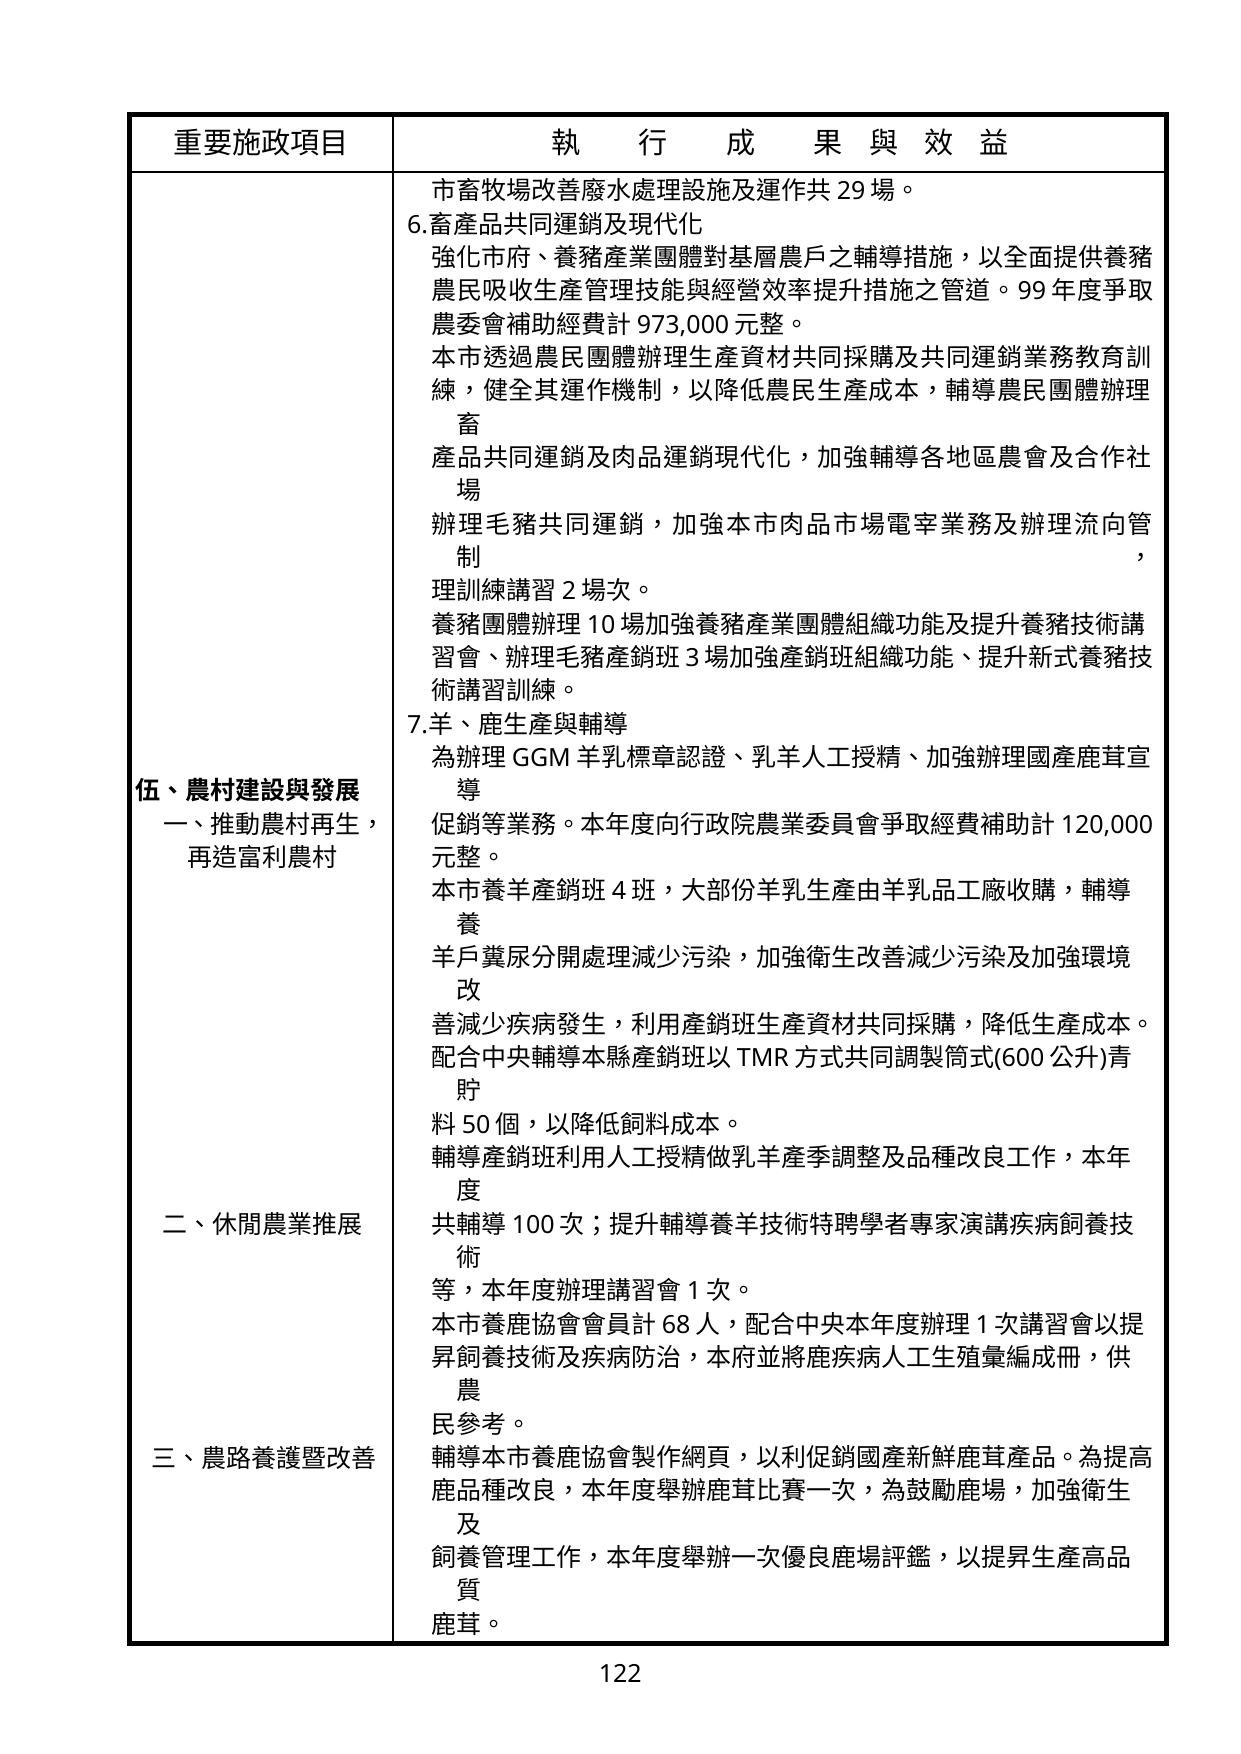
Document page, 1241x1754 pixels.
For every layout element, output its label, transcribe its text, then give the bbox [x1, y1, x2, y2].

table_cell 市畜牧場改善廢水處理設施及運作共29場。 6.畜產品共同運銷及現代化 強化市府、養豬產業團體對基層農戶之輔導措施，以全面提供養豬 農民吸收生產管理技能與經營效率提升措施之管道。99年度爭取 農委會補助經費計973,000元整。 本市透過農民團體辦理生產資材共同採購及共同運銷業務教育訓 練，健全其運作機制，以降低農民生產成本，輔導農民團體辦理畜 產品共同運銷及肉品運銷現代化，加強輔導各地區農會及合作社場 辦理毛豬共同運銷，加強本市肉品市場電宰業務及辦理流向管制， 理訓練講習2場次。 養豬團體辦理10場加強養豬產業團體組織功能及提升養豬技術講 習會、辦理毛豬產銷班3場加強產銷班組織功能、提升新式養豬技 術講習訓練。 7.羊、鹿生產與輔導 為辦理GGM羊乳標章認證、乳羊人工授精、加強辦理國產鹿茸宣導 促銷等業務。本年度向行政院農業委員會爭取經費補助計120,000 元整。 本市養羊產銷班4班，大部份羊乳生產由羊乳品工廠收購，輔導養 羊戶糞尿分開處理減少污染，加強衛生改善減少污染及加強環境改 善減少疾病發生，利用產銷班生產資材共同採購，降低生產成本。 配合中央輔導本縣產銷班以TMR方式共同調製筒式(600公升)青貯 料50個，以降低飼料成本。 輔導產銷班利用人工授精做乳羊產季調整及品種改良工作，本年度 共輔導100次；提升輔導養羊技術特聘學者專家演講疾病飼養技術 等，本年度辦理講習會1次。 本市養鹿協會會員計68人，配合中央本年度辦理1次講習會以提 昇飼養技術及疾病防治，本府並將鹿疾病人工生殖彙編成冊，供農 民參考。 輔導本市養鹿協會製作網頁，以利促銷國產新鮮鹿茸產品。為提高 鹿品種改良，本年度舉辦鹿茸比賽一次，為鼓勵鹿場，加強衛生及 飼養管理工作，本年度舉辦一次優良鹿場評鑑，以提昇生產高品質 鹿茸。 [394, 173, 1164, 1641]
table_header 重要施政項目 [132, 117, 392, 171]
table_cell 伍、農村建設與發展 一、推動農村再生， 再造富利農村 二、休閒農業推展 三、農路養護暨改善 [132, 173, 392, 1641]
table_header 執 行 成 果 與 效 益 [394, 117, 1164, 171]
